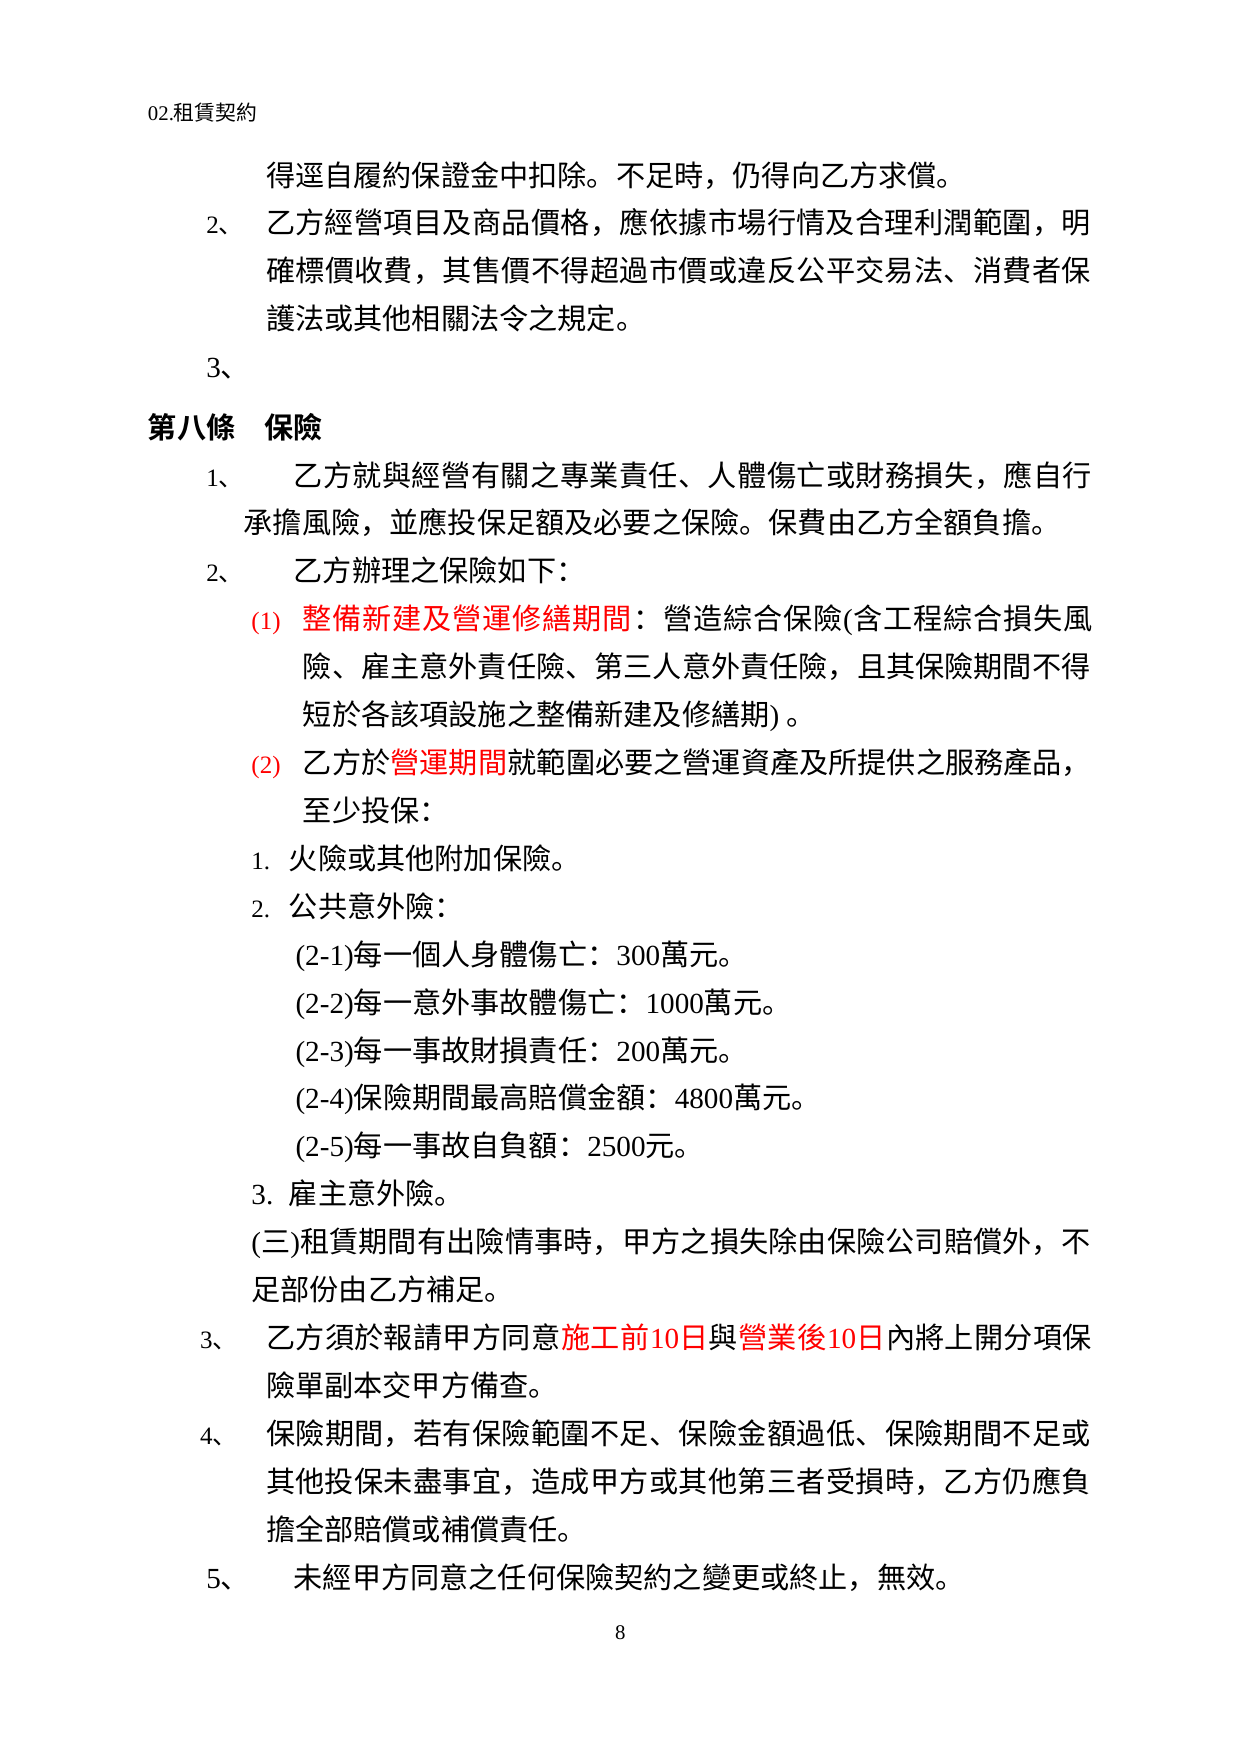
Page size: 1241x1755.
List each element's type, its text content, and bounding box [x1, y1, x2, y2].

text (2-4)保險期間最高賠償金額：4800萬元。 [295, 1071, 1093, 1118]
list 整備新建及營運修繕期間：營造綜合保險(含工程綜合損失風險、雇主意外責任險、第三人意外責任險，且其保險期間不得短於各該項設施之整備新建及修繕期) 。 [251, 591, 1093, 735]
text (2-2)每一意外事故體傷亡：1000萬元。 [295, 975, 1093, 1023]
text (2-3)每一事故財損責任：200萬元。 [295, 1023, 1093, 1071]
list 得逕自履約保證金中扣除。不足時，仍得向乙方求償。 [206, 148, 1093, 196]
text (三)租賃期間有出險情事時，甲方之損失除由保險公司賠償外，不足部份由乙方補足。 [251, 1214, 1093, 1310]
list 乙方就與經營有關之專業責任、人體傷亡或財務損失，應自行承擔風險，並應投保足額及必要之保險。保費由乙方全額負擔。 [206, 448, 1093, 543]
list 公共意外險： [251, 879, 1093, 927]
list 乙方經營項目及商品價格，應依據市場行情及合理利潤範圍，明確標價收費，其售價不得超過市價或違反公平交易法、消費者保護法或其他相關法令之規定。 [206, 196, 1093, 339]
list 未經甲方同意之任何保險契約之變更或終止，無效。 [206, 1550, 1093, 1598]
list 乙方須於報請甲方同意施工前10日與營業後10日內將上開分項保險單副本交甲方備查。 [200, 1310, 1093, 1406]
list 保險期間，若有保險範圍不足、保險金額過低、保險期間不足或其他投保未盡事宜，造成甲方或其他第三者受損時，乙方仍應負擔全部賠償或補償責任。 [200, 1406, 1093, 1550]
list 火險或其他附加保險。 [251, 831, 1093, 879]
list 乙方辦理之保險如下： [206, 543, 1093, 591]
text (2-5)每一事故自負額：2500元。 [295, 1118, 1093, 1166]
list 雇主意外險。 [251, 1166, 1093, 1214]
text 第八條 保險 [148, 400, 1093, 448]
list 乙方於營運期間就範圍必要之營運資產及所提供之服務產品，至少投保： [251, 735, 1093, 831]
text (2-1)每一個人身體傷亡：300萬元。 [295, 927, 1093, 975]
